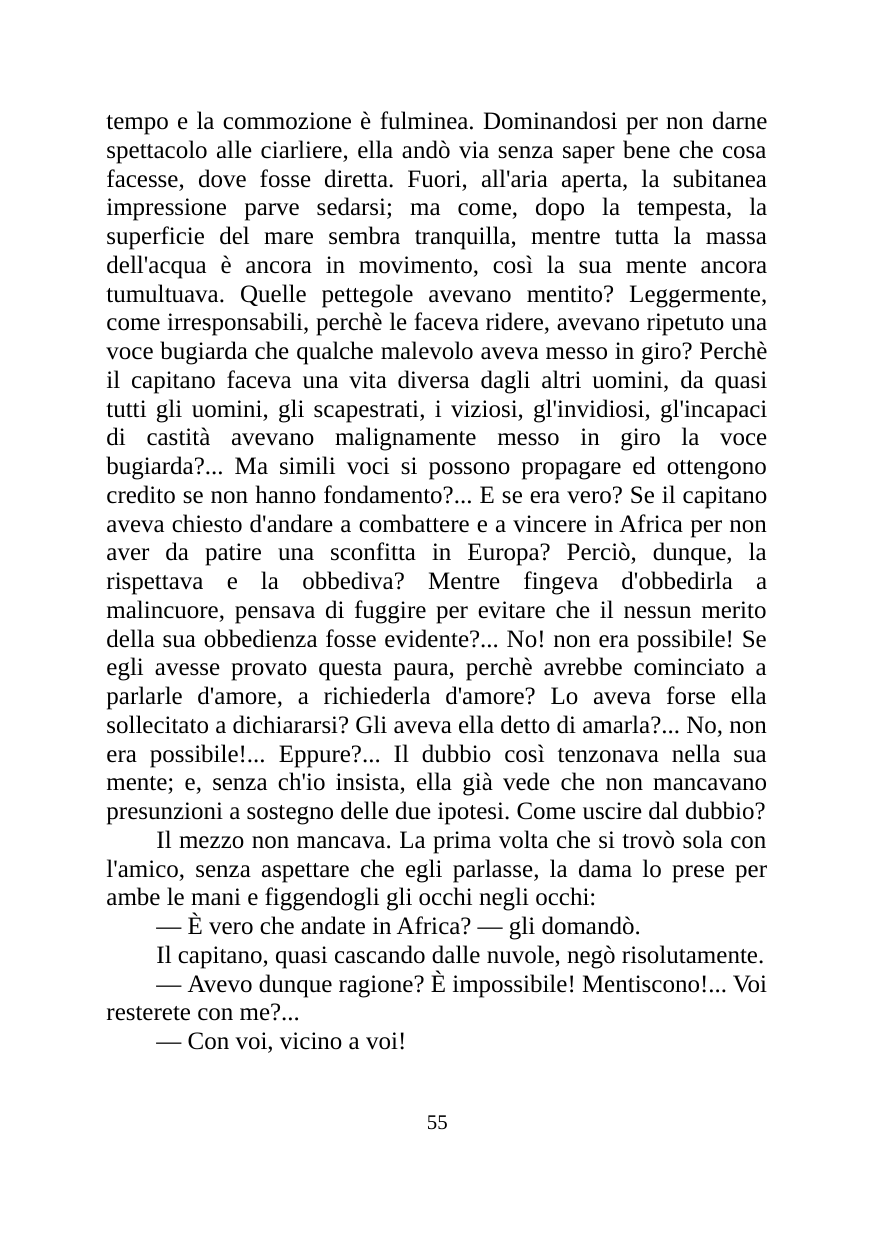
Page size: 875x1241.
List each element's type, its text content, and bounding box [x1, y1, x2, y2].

text ― Avevo dunque ragione? È impossibile! Mentiscono!... Voi resterete con me?... [106, 969, 768, 1026]
text ― È vero che andate in Africa? ― gli domandò. [106, 911, 768, 940]
text Il capitano, quasi cascando dalle nuvole, negò risolutamente. [106, 940, 768, 969]
text ― Con voi, vicino a voi! [106, 1026, 768, 1055]
text tempo e la commozione è fulminea. Dominandosi per non darne spettacolo alle ciarliere, ella andò via senza saper bene che cosa facesse, dove fosse diretta. Fuori, all'aria aperta, la subitanea impressione parve sedarsi; ma come, dopo la tempesta, la superficie del mare sembra tranquilla, mentre tutta la massa dell'acqua è ancora in movimento, così la sua mente ancora tumultuava. Quelle pettegole avevano mentito? Leggermente, come irresponsabili, perchè le faceva ridere, avevano ripetuto una voce bugiarda che qualche malevolo aveva messo in giro? Perchè il capitano faceva una vita diversa dagli altri uomini, da quasi tutti gli uomini, gli scapestrati, i viziosi, gl'invidiosi, gl'incapaci di castità avevano malignamente messo in giro la voce bugiarda?... Ma simili voci si possono propagare ed ottengono credito se non hanno fondamento?... E se era vero? Se il capitano aveva chiesto d'andare a combattere e a vincere in Africa per non aver da patire una sconfitta in Europa? Perciò, dunque, la rispettava e la obbediva? Mentre fingeva d'obbedirla a malincuore, pensava di fuggire per evitare che il nessun merito della sua obbedienza fosse evidente?... No! non era possibile! Se egli avesse provato questa paura, perchè avrebbe cominciato a parlarle d'amore, a richiederla d'amore? Lo aveva forse ella sollecitato a dichiararsi? Gli aveva ella detto di amarla?... No, non era possibile!... Eppure?... Il dubbio così tenzonava nella sua mente; e, senza ch'io insista, ella già vede che non mancavano presunzioni a sostegno delle due ipotesi. Come uscire dal dubbio? [106, 106, 768, 825]
text Il mezzo non mancava. La prima volta che si trovò sola con l'amico, senza aspettare che egli parlasse, la dama lo prese per ambe le mani e figgendogli gli occhi negli occhi: [106, 825, 768, 911]
